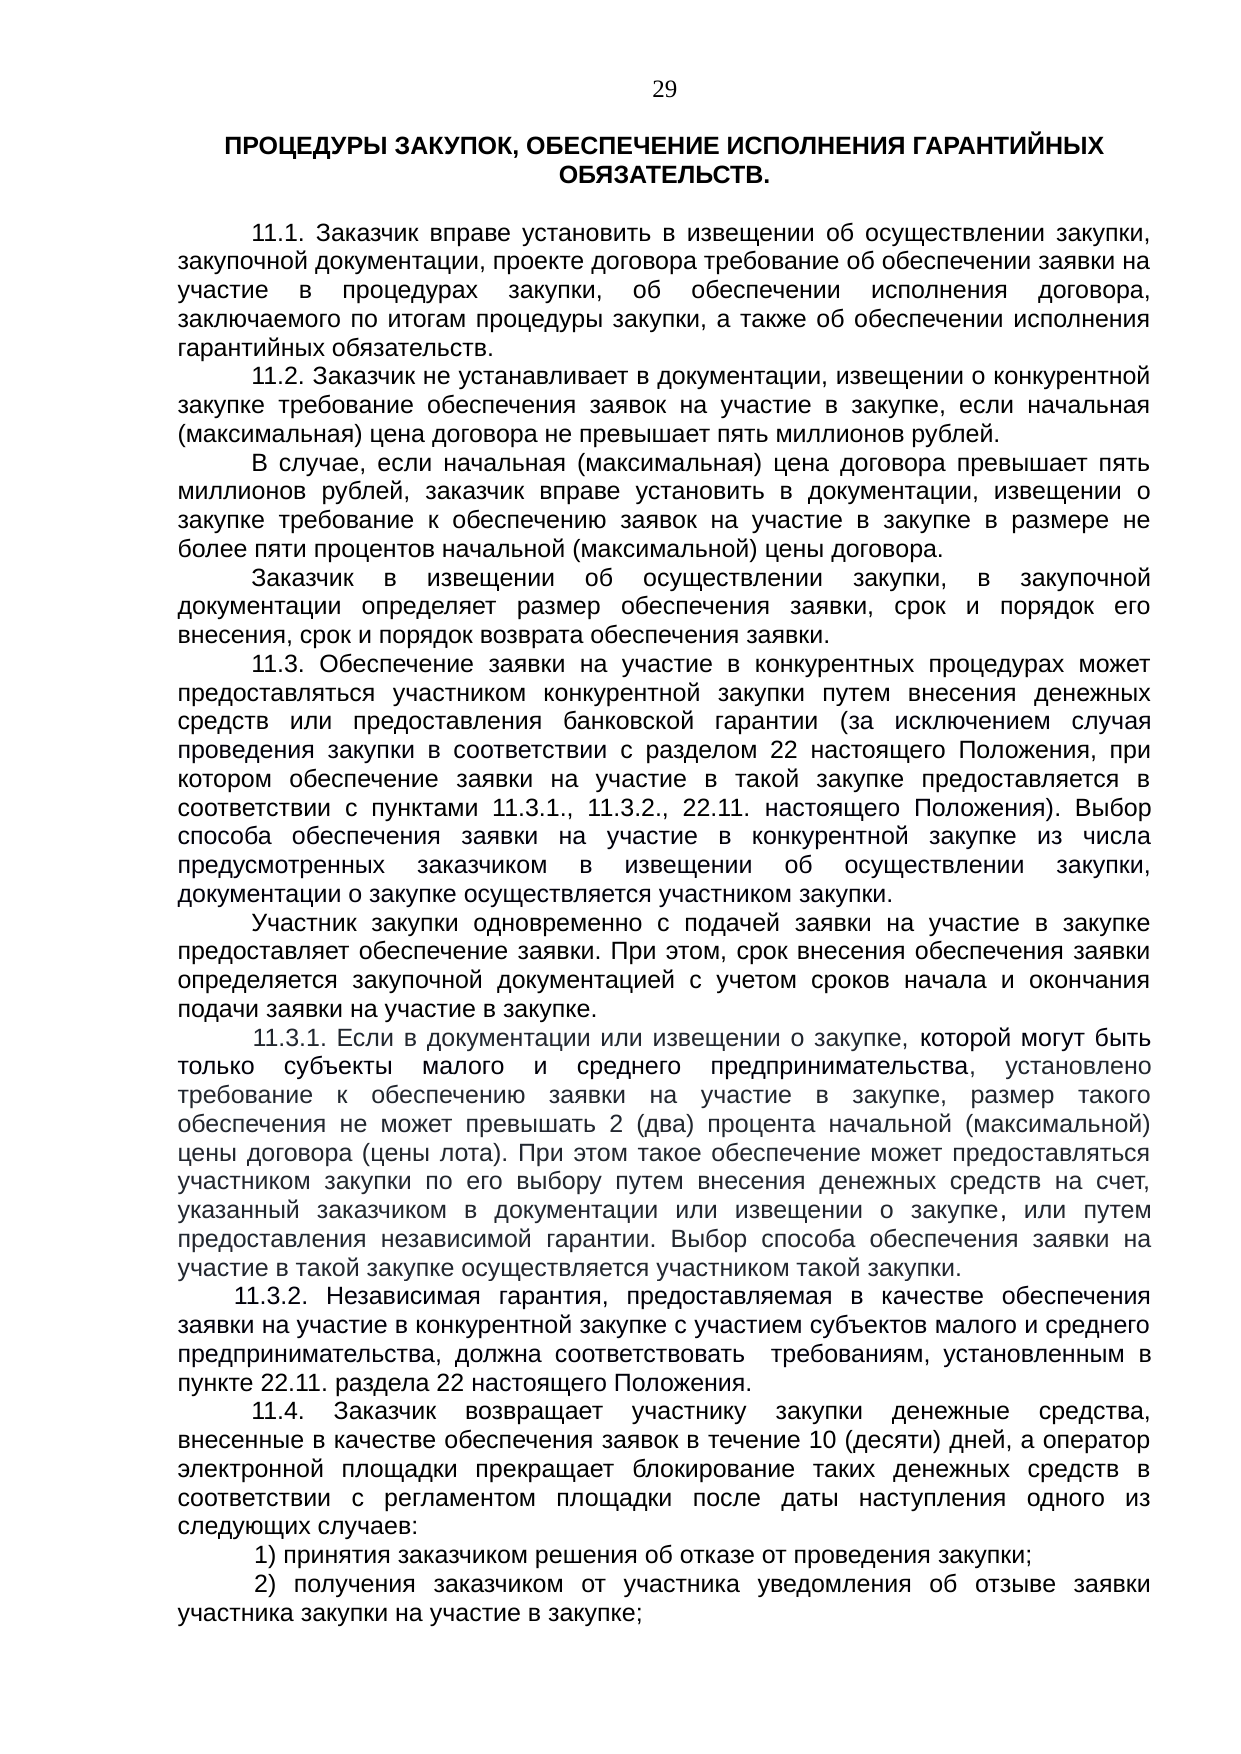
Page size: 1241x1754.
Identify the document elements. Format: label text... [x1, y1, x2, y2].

text В случае, если начальная (максимальная) цена договора превышает пять миллионов рублей, заказчик вправе установить в документации, извещении о закупке требование к обеспечению заявок на участие в закупке в размере не более пяти процентов начальной (максимальной) цены договора. [177, 447, 1152, 562]
text 2) получения заказчиком от участника уведомления об отзыве заявки участника закупки на участие в закупке; [177, 1569, 1152, 1626]
text 11.4. Заказчик возвращает участнику закупки денежные средства, внесенные в качестве обеспечения заявок в течение 10 (десяти) дней, а оператор электронной площадки прекращает блокирование таких денежных средств в соответствии с регламентом площадки после даты наступления одного из следующих случаев: [177, 1396, 1152, 1540]
text 11.3.1. Если в документации или извещении о закупке, которой могут быть только субъекты малого и среднего предпринимательства, установлено требование к обеспечению заявки на участие в закупке, размер такого обеспечения не может превышать 2 (два) процента начальной (максимальной) цены договора (цены лота). При этом такое обеспечение может предоставляться участником закупки по его выбору путем внесения денежных средств на счет, указанный заказчиком в документации или извещении о закупке, или путем предоставления независимой гарантии. Выбор способа обеспечения заявки на участие в такой закупке осуществляется участником такой закупки. [177, 1022, 1152, 1281]
text 11.3. Обеспечение заявки на участие в конкурентных процедурах может предоставляться участником конкурентной закупки путем внесения денежных средств или предоставления банковской гарантии (за исключением случая проведения закупки в соответствии с разделом 22 настоящего Положения, при котором обеспечение заявки на участие в такой закупке предоставляется в соответствии с пунктами 11.3.1., 11.3.2., 22.11. настоящего Положения). Выбор способа обеспечения заявки на участие в конкурентной закупке из числа предусмотренных заказчиком в извещении об осуществлении закупки, документации о закупке осуществляется участником закупки. [177, 649, 1152, 907]
text Участник закупки одновременно с подачей заявки на участие в закупке предоставляет обеспечение заявки. При этом, срок внесения обеспечения заявки определяется закупочной документацией с учетом сроков начала и окончания подачи заявки на участие в закупке. [177, 907, 1152, 1022]
text ПРОЦЕДУРЫ ЗАКУПОК, ОБЕСПЕЧЕНИЕ ИСПОЛНЕНИЯ ГАРАНТИЙНЫХ ОБЯЗАТЕЛЬСТВ. [177, 131, 1152, 189]
text 11.1. Заказчик вправе установить в извещении об осуществлении закупки, закупочной документации, проекте договора требование об обеспечении заявки на участие в процедурах закупки, об обеспечении исполнения договора, заключаемого по итогам процедуры закупки, а также об обеспечении исполнения гарантийных обязательств. [177, 217, 1152, 361]
text 1) принятия заказчиком решения об отказе от проведения закупки; [177, 1540, 1152, 1569]
text 11.3.2. Независимая гарантия, предоставляемая в качестве обеспечения заявки на участие в конкурентной закупке с участием субъектов малого и среднего предпринимательства, должна соответствовать требованиям, установленным в пункте 22.11. раздела 22 настоящего Положения. [177, 1281, 1152, 1396]
text 11.2. Заказчик не устанавливает в документации, извещении о конкурентной закупке требование обеспечения заявок на участие в закупке, если начальная (максимальная) цена договора не превышает пять миллионов рублей. [177, 361, 1152, 447]
text Заказчик в извещении об осуществлении закупки, в закупочной документации определяет размер обеспечения заявки, срок и порядок его внесения, срок и порядок возврата обеспечения заявки. [177, 562, 1152, 649]
